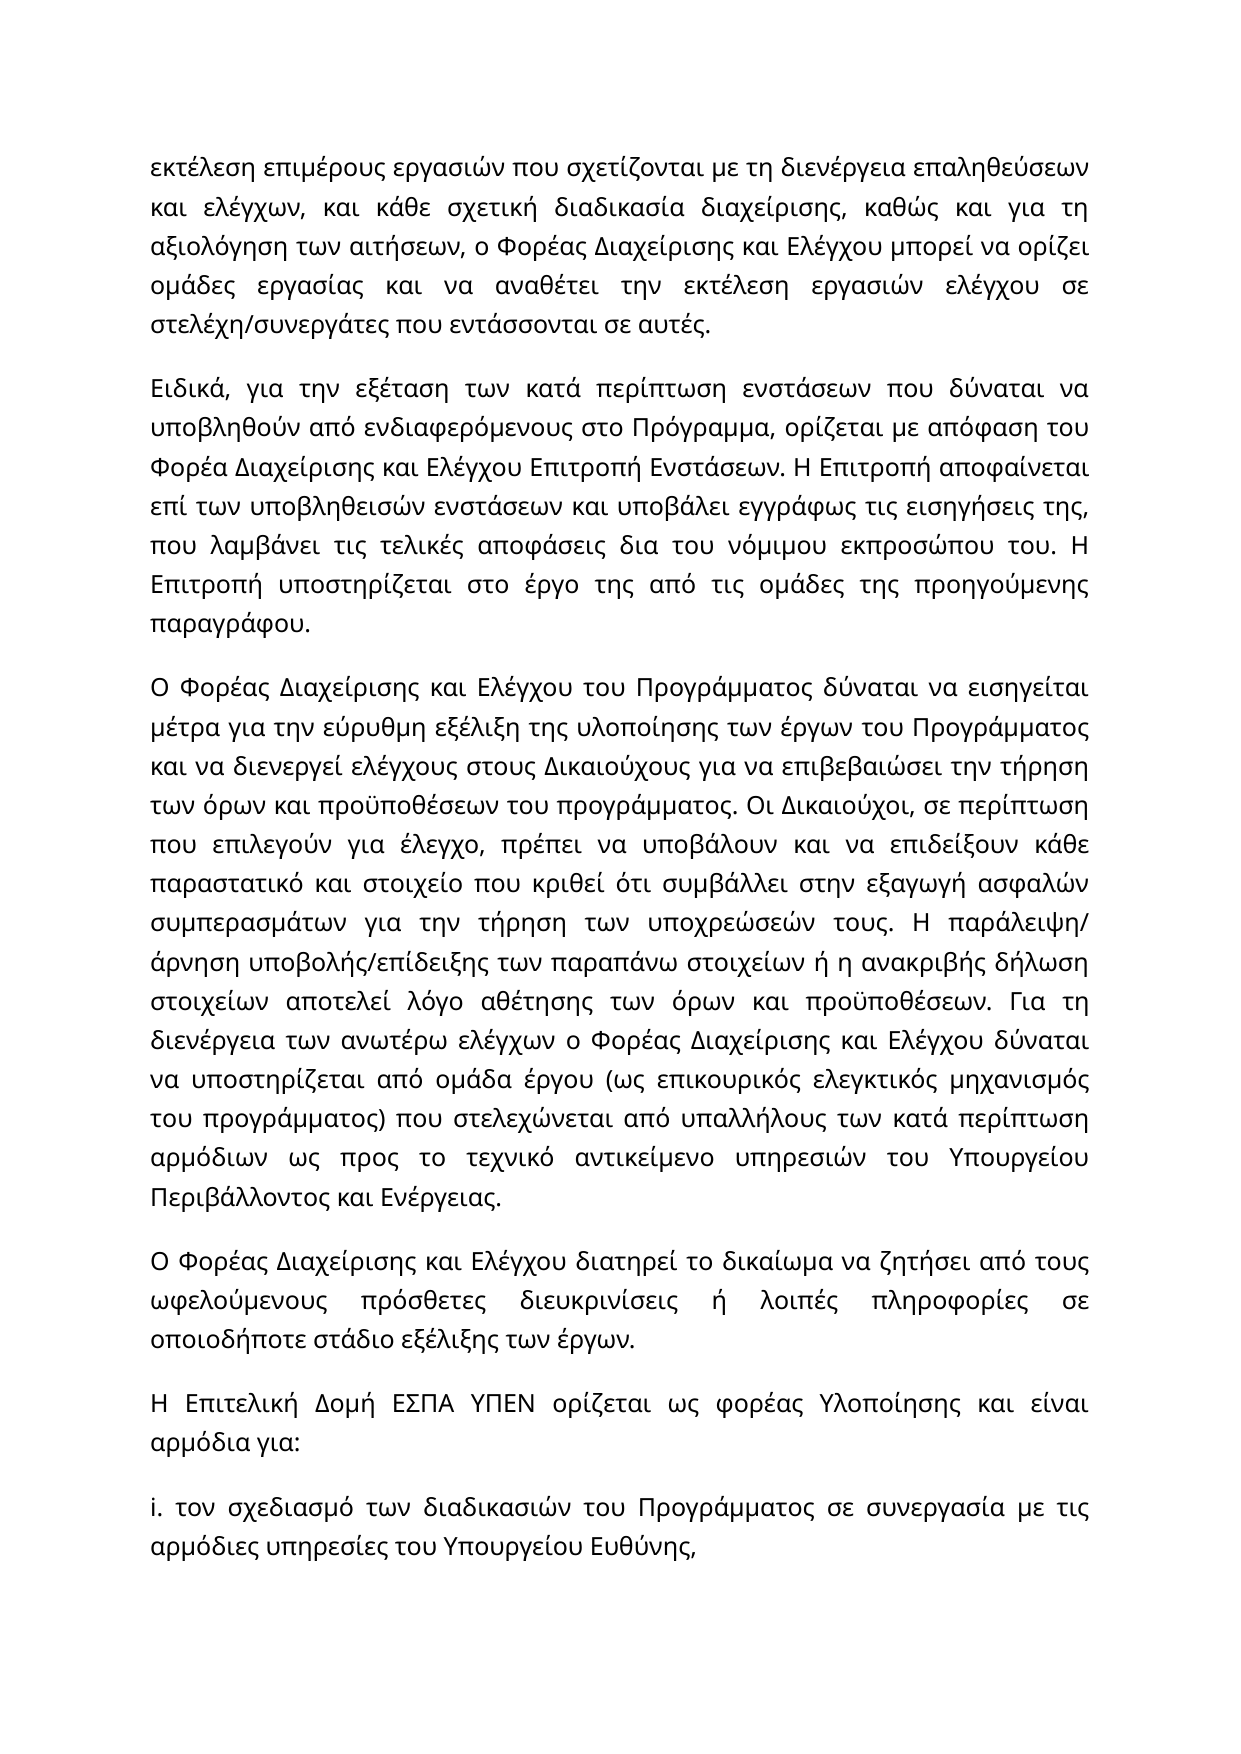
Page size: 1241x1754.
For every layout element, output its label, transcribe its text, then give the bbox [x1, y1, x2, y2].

text Ο Φορέας Διαχείρισης και Ελέγχου διατηρεί το δικαίωμα να ζητήσει από τους ωφελούμενους πρόσθετες διευκρινίσεις ή λοιπές πληροφορίες σε οποιοδήποτε στάδιο εξέλιξης των έργων. [150, 1243, 1090, 1356]
text Ειδικά, για την εξέταση των κατά περίπτωση ενστάσεων που δύναται να υποβληθούν από ενδιαφερόμενους στο Πρόγραμμα, ορίζεται με απόφαση του Φορέα Διαχείρισης και Ελέγχου Επιτροπή Ενστάσεων. Η Επιτροπή αποφαίνεται επί των υποβληθεισών ενστάσεων και υποβάλει εγγράφως τις εισηγήσεις της, που λαμβάνει τις τελικές αποφάσεις δια του νόμιμου εκπροσώπου του. Η Επιτροπή υποστηρίζεται στο έργο της από τις ομάδες της προηγούμενης παραγράφου. [150, 371, 1090, 640]
text Ο Φορέας Διαχείρισης και Ελέγχου του Προγράμματος δύναται να εισηγείται μέτρα για την εύρυθμη εξέλιξη της υλοποίησης των έργων του Προγράμματος και να διενεργεί ελέγχους στους Δικαιούχους για να επιβεβαιώσει την τήρηση των όρων και προϋποθέσεων του προγράμματος. Οι Δικαιούχοι, σε περίπτωση που επιλεγούν για έλεγχο, πρέπει να υποβάλουν και να επιδείξουν κάθε παραστατικό και στοιχείο που κριθεί ότι συμβάλλει στην εξαγωγή ασφαλών συμπερασμάτων για την τήρηση των υποχρεώσεών τους. Η παράλειψη/ άρνηση υποβολής/επίδειξης των παραπάνω στοιχείων ή η ανακριβής δήλωση στοιχείων αποτελεί λόγο αθέτησης των όρων και προϋποθέσεων. Για τη διενέργεια των ανωτέρω ελέγχων ο Φορέας Διαχείρισης και Ελέγχου δύναται να υποστηρίζεται από ομάδα έργου (ως επικουρικός ελεγκτικός μηχανισμός του προγράμματος) που στελεχώνεται από υπαλλήλους των κατά περίπτωση αρμόδιων ως προς το τεχνικό αντικείμενο υπηρεσιών του Υπουργείου Περιβάλλοντος και Ενέργειας. [150, 670, 1090, 1213]
text i. τον σχεδιασμό των διαδικασιών του Προγράμματος σε συνεργασία με τις αρμόδιες υπηρεσίες του Υπουργείου Ευθύνης, [150, 1489, 1090, 1562]
text Η Επιτελική Δομή ΕΣΠΑ ΥΠΕΝ ορίζεται ως φορέας Υλοποίησης και είναι αρμόδια για: [150, 1386, 1090, 1459]
text εκτέλεση επιμέρους εργασιών που σχετίζονται με τη διενέργεια επαληθεύσεων και ελέγχων, και κάθε σχετική διαδικασία διαχείρισης, καθώς και για τη αξιολόγηση των αιτήσεων, ο Φορέας Διαχείρισης και Ελέγχου μπορεί να ορίζει ομάδες εργασίας και να αναθέτει την εκτέλεση εργασιών ελέγχου σε στελέχη/συνεργάτες που εντάσσονται σε αυτές. [150, 150, 1090, 341]
